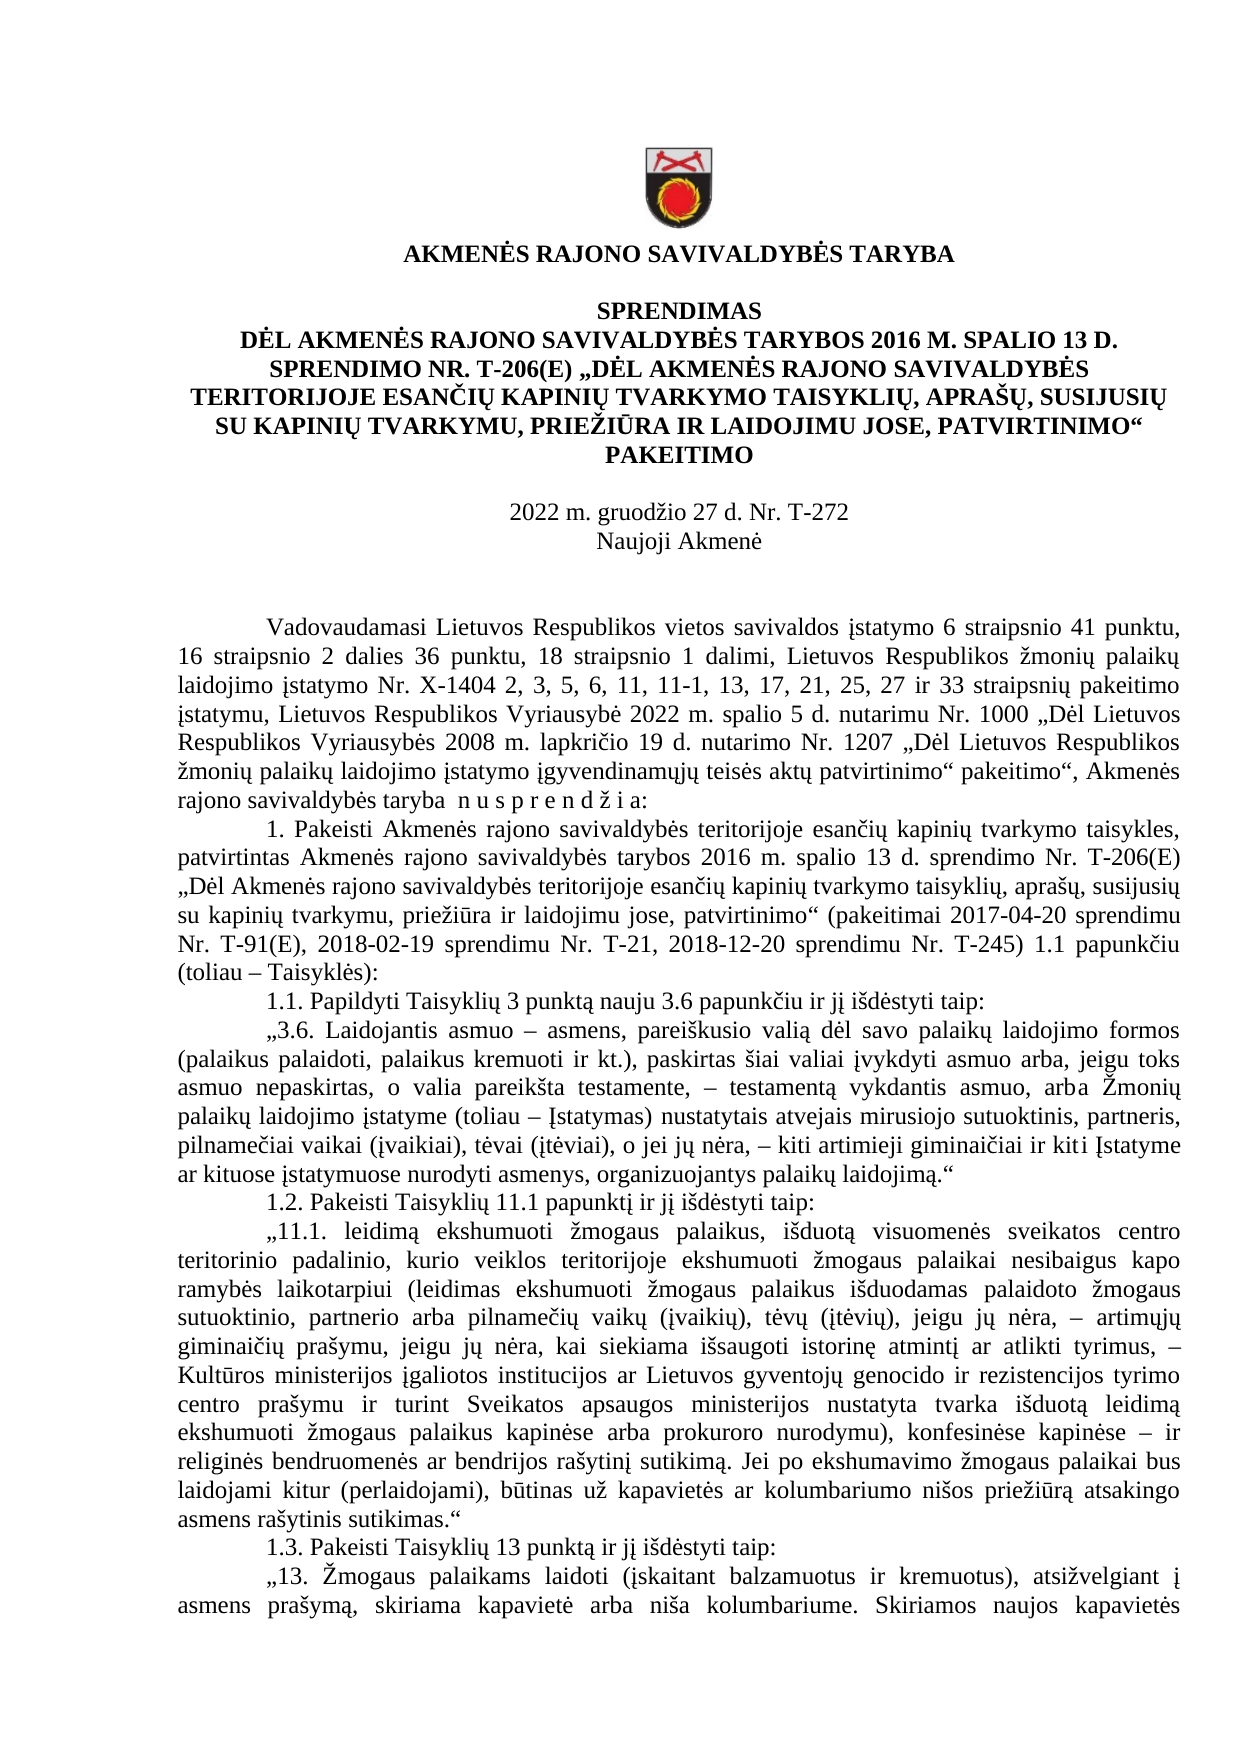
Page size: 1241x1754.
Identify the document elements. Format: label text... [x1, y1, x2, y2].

text AKMENĖS RAJONO SAVIVALDYBĖS TARYBA [177, 239, 1181, 267]
subtitle SPRENDIMAS [177, 296, 1181, 325]
text DĖL AKMENĖS RAJONO SAVIVALDYBĖS TARYBOS 2016 M. SPALIO 13 D. SPRENDIMO NR. T-206(E) „DĖL AKMENĖS RAJONO SAVIVALDYBĖS TERITORIJOJE ESANČIŲ KAPINIŲ TVARKYMO TAISYKLIŲ, APRAŠŲ, SUSIJUSIŲ SU KAPINIŲ TVARKYMU, PRIEŽIŪRA IR LAIDOJIMU JOSE, PATVIRTINIMO“ PAKEITIMO [177, 325, 1181, 469]
text „3.6. Laidojantis asmuo – asmens, pareiškusio valią dėl savo palaikų laidojimo formos (palaikus palaidoti, palaikus kremuoti ir kt.), paskirtas šiai valiai įvykdyti asmuo arba, jeigu toks asmuo nepaskirtas, o valia pareikšta testamente, – testamentą vykdantis asmuo, arba Žmonių palaikų laidojimo įstatyme (toliau – Įstatymas) nustatytais atvejais mirusiojo sutuoktinis, partneris, pilnamečiai vaikai (įvaikiai), tėvai (įtėviai), o jei jų nėra, – kiti artimieji giminaičiai ir kiti Įstatyme ar kituose įstatymuose nurodyti asmenys, organizuojantys palaikų laidojimą.“ [177, 1015, 1181, 1187]
text Naujoji Akmenė [177, 526, 1181, 555]
text „13. Žmogaus palaikams laidoti (įskaitant balzamuotus ir kremuotus), atsižvelgiant į asmens prašymą, skiriama kapavietė arba niša kolumbariume. Skiriamos naujos kapavietės [177, 1561, 1181, 1619]
text „11.1. leidimą ekshumuoti žmogaus palaikus, išduotą visuomenės sveikatos centro teritorinio padalinio, kurio veiklos teritorijoje ekshumuoti žmogaus palaikai nesibaigus kapo ramybės laikotarpiui (leidimas ekshumuoti žmogaus palaikus išduodamas palaidoto žmogaus sutuoktinio, partnerio arba pilnamečių vaikų (įvaikių), tėvų (įtėvių), jeigu jų nėra, – artimųjų giminaičių prašymu, jeigu jų nėra, kai siekiama išsaugoti istorinę atmintį ar atlikti tyrimus, – Kultūros ministerijos įgaliotos institucijos ar Lietuvos gyventojų genocido ir rezistencijos tyrimo centro prašymu ir turint Sveikatos apsaugos ministerijos nustatyta tvarka išduotą leidimą ekshumuoti žmogaus palaikus kapinėse arba prokuroro nurodymu), konfesinėse kapinėse – ir religinės bendruomenės ar bendrijos rašytinį sutikimą. Jei po ekshumavimo žmogaus palaikai bus laidojami kitur (perlaidojami), būtinas už kapavietės ar kolumbariumo nišos priežiūrą atsakingo asmens rašytinis sutikimas.“ [177, 1216, 1181, 1532]
text 1. Pakeisti Akmenės rajono savivaldybės teritorijoje esančių kapinių tvarkymo taisykles, patvirtintas Akmenės rajono savivaldybės tarybos 2016 m. spalio 13 d. sprendimo Nr. T-206(E) „Dėl Akmenės rajono savivaldybės teritorijoje esančių kapinių tvarkymo taisyklių, aprašų, susijusių su kapinių tvarkymu, priežiūra ir laidojimu jose, patvirtinimo“ (pakeitimai 2017-04-20 sprendimu Nr. T-91(E), 2018-02-19 sprendimu Nr. T-21, 2018-12-20 sprendimu Nr. T-245) 1.1 papunkčiu (toliau – Taisyklės): [177, 814, 1181, 986]
text 2022 m. gruodžio 27 d. Nr. T-272 [177, 497, 1181, 526]
text Vadovaudamasi Lietuvos Respublikos vietos savivaldos įstatymo 6 straipsnio 41 punktu, 16 straipsnio 2 dalies 36 punktu, 18 straipsnio 1 dalimi, Lietuvos Respublikos žmonių palaikų laidojimo įstatymo Nr. X-1404 2, 3, 5, 6, 11, 11-1, 13, 17, 21, 25, 27 ir 33 straipsnių pakeitimo įstatymu, Lietuvos Respublikos Vyriausybė 2022 m. spalio 5 d. nutarimu Nr. 1000 „Dėl Lietuvos Respublikos Vyriausybės 2008 m. lapkričio 19 d. nutarimo Nr. 1207 „Dėl Lietuvos Respublikos žmonių palaikų laidojimo įstatymo įgyvendinamųjų teisės aktų patvirtinimo“ pakeitimo“, Akmenės rajono savivaldybės taryba n u s p r e n d ž i a: [177, 612, 1181, 814]
text 1.1. Papildyti Taisyklių 3 punktą nauju 3.6 papunkčiu ir jį išdėstyti taip: [177, 986, 1181, 1015]
text 1.3. Pakeisti Taisyklių 13 punktą ir jį išdėstyti taip: [177, 1532, 1181, 1561]
text 1.2. Pakeisti Taisyklių 11.1 papunktį ir jį išdėstyti taip: [177, 1187, 1181, 1216]
